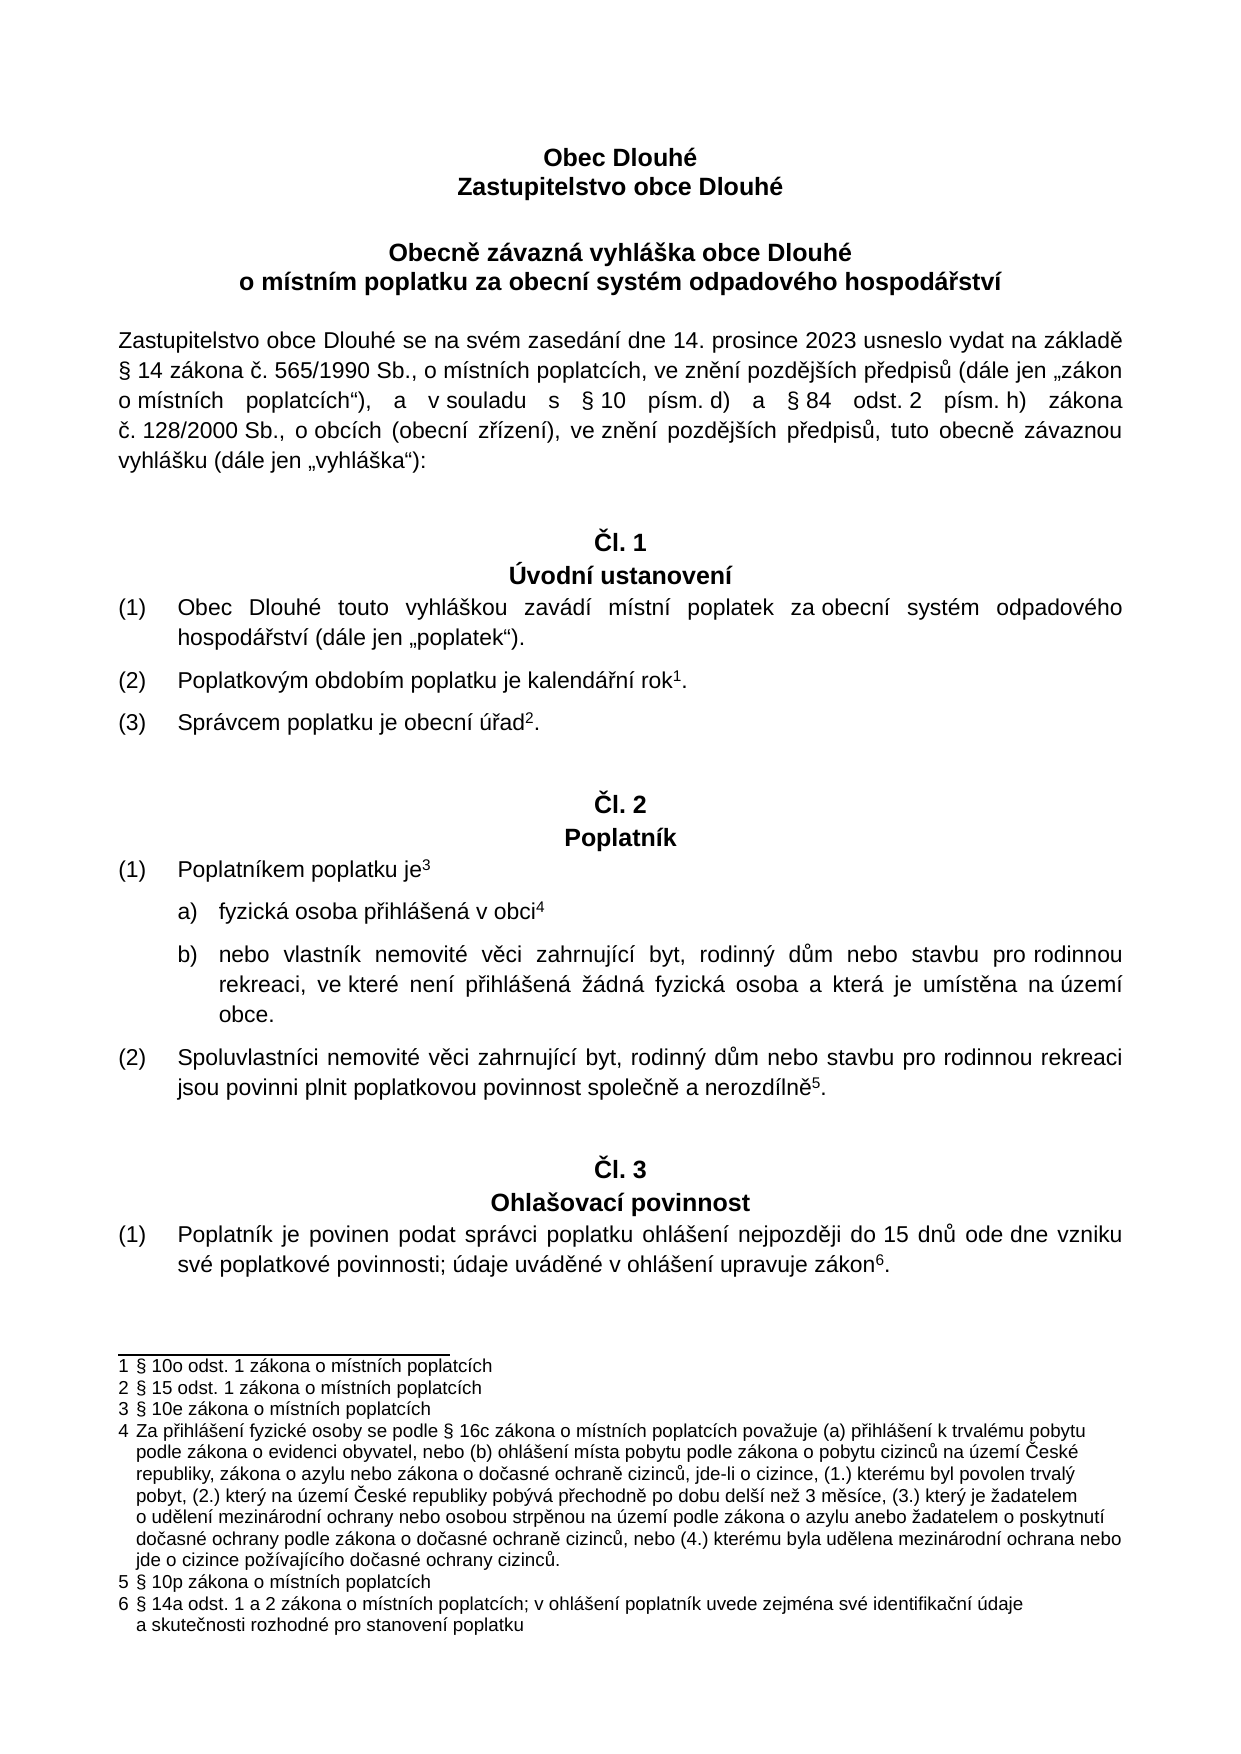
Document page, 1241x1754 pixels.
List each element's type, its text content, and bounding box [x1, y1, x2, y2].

list Poplatník je povinen podat správci poplatku ohlášení nejpozději do 15 dnů ode dne vzniku své poplatkové povinnosti; údaje uváděné v ohlášení upravuje zákon. [118, 1221, 1122, 1277]
list Poplatníkem poplatku je [118, 856, 1122, 882]
list § 10o odst. 1 zákona o místních poplatcích [118, 1355, 1122, 1377]
subtitle Obecně závazná vyhláška obce Dlouhé o místním poplatku za obecní systém odpadového hospodářství [118, 238, 1122, 295]
text Zastupitelstvo obce Dlouhé se na svém zasedání dne 14. prosince 2023 usneslo vydat na základě § 14 zákona č. 565/1990 Sb., o místních poplatcích, ve znění pozdějších předpisů (dále jen „zákon o místních poplatcích“), a v souladu s § 10 písm. d) a § 84 odst. 2 písm. h) zákona č. 128/2000 Sb., o obcích (obecní zřízení), ve znění pozdějších předpisů, tuto obecně závaznou vyhlášku (dále jen „vyhláška“): [118, 327, 1122, 474]
list Spoluvlastníci nemovité věci zahrnující byt, rodinný dům nebo stavbu pro rodinnou rekreaci jsou povinni plnit poplatkovou povinnost společně a nerozdílně. [118, 1044, 1122, 1101]
list Obec Dlouhé touto vyhláškou zavádí místní poplatek za obecní systém odpadového hospodářství (dále jen „poplatek“). [118, 594, 1122, 650]
list § 10p zákona o místních poplatcích [118, 1571, 1122, 1592]
list § 15 odst. 1 zákona o místních poplatcích [118, 1377, 1122, 1398]
text Obec Dlouhé Zastupitelstvo obce Dlouhé [118, 143, 1122, 201]
subtitle Čl. 3 Ohlašovací povinnost [118, 1154, 1122, 1216]
list nebo vlastník nemovité věci zahrnující byt, rodinný dům nebo stavbu pro rodinnou rekreaci, ve které není přihlášená žádná fyzická osoba a která je umístěna na území obce. [177, 941, 1122, 1028]
list Poplatkovým obdobím poplatku je kalendářní rok. [118, 667, 1122, 693]
list fyzická osoba přihlášená v obci [177, 898, 1122, 925]
list Správcem poplatku je obecní úřad. [118, 709, 1122, 736]
list § 14a odst. 1 a 2 zákona o místních poplatcích; v ohlášení poplatník uvede zejména své identifikační údaje a skutečnosti rozhodné pro stanovení poplatku [118, 1592, 1122, 1635]
list Za přihlášení fyzické osoby se podle § 16c zákona o místních poplatcích považuje (a) přihlášení k trvalému pobytu podle zákona o evidenci obyvatel, nebo (b) ohlášení místa pobytu podle zákona o pobytu cizinců na území České republiky, zákona o azylu nebo zákona o dočasné ochraně cizinců, jde-li o cizince, (1.) kterému byl povolen trvalý pobyt, (2.) který na území České republiky pobývá přechodně po dobu delší než 3 měsíce, (3.) který je žadatelem o udělení mezinárodní ochrany nebo osobou strpěnou na území podle zákona o azylu anebo žadatelem o poskytnutí dočasné ochrany podle zákona o dočasné ochraně cizinců, nebo (4.) kterému byla udělena mezinárodní ochrana nebo jde o cizince požívajícího dočasné ochrany cizinců. [118, 1420, 1122, 1571]
list § 10e zákona o místních poplatcích [118, 1398, 1122, 1420]
subtitle Čl. 2 Poplatník [118, 789, 1122, 851]
subtitle Čl. 1 Úvodní ustanovení [118, 528, 1122, 589]
